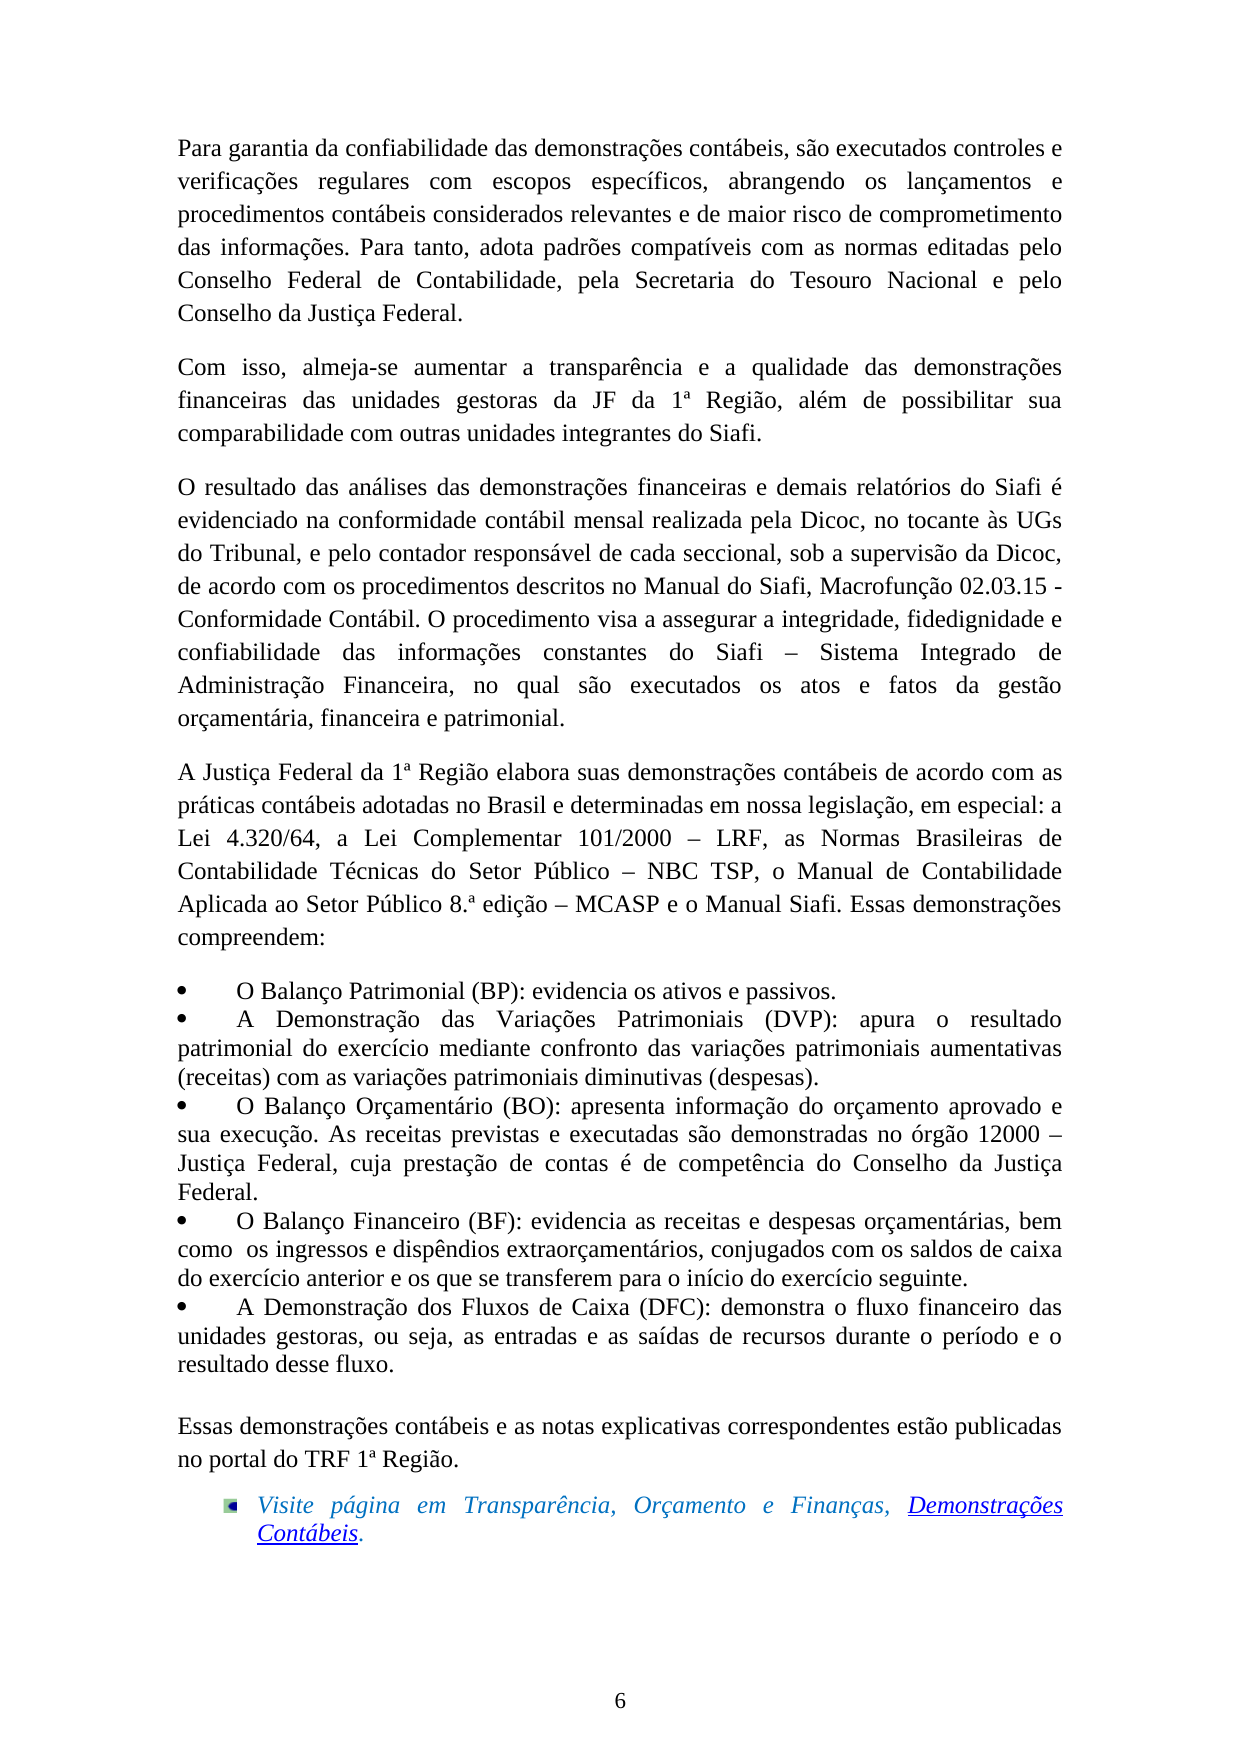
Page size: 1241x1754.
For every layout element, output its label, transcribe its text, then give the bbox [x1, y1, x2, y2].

list Visite página em Transparência, Orçamento e Finanças, Demonstrações Contábeis. [219, 1490, 1063, 1547]
text O resultado das análises das demonstrações financeiras e demais relatórios do Siafi é evidenciado na conformidade contábil mensal realizada pela Dicoc, no tocante às UGs do Tribunal, e pelo contador responsável de cada seccional, sob a supervisão da Dicoc, de acordo com os procedimentos descritos no Manual do Siafi, Macrofunção 02.03.15 - Conformidade Contábil. O procedimento visa a assegurar a integridade, fidedignidade e confiabilidade das informações constantes do Siafi – Sistema Integrado de Administração Financeira, no qual são executados os atos e fatos da gestão orçamentária, financeira e patrimonial. [177, 472, 1063, 732]
text A Justiça Federal da 1ª Região elabora suas demonstrações contábeis de acordo com as práticas contábeis adotadas no Brasil e determinadas em nossa legislação, em especial: a Lei 4.320/64, a Lei Complementar 101/2000 – LRF, as Normas Brasileiras de Contabilidade Técnicas do Setor Público – NBC TSP, o Manual de Contabilidade Aplicada ao Setor Público 8.ª edição – MCASP e o Manual Siafi. Essas demonstrações compreendem: [177, 757, 1063, 951]
text Para garantia da confiabilidade das demonstrações contábeis, são executados controles e verificações regulares com escopos específicos, abrangendo os lançamentos e procedimentos contábeis considerados relevantes e de maior risco de comprometimento das informações. Para tanto, adota padrões compatíveis com as normas editadas pelo Conselho Federal de Contabilidade, pela Secretaria do Tesouro Nacional e pelo Conselho da Justiça Federal. [177, 133, 1063, 327]
picture [220, 1495, 237, 1513]
list O Balanço Financeiro (BF): evidencia as receitas e despesas orçamentárias, bem como os ingressos e dispêndios extraorçamentários, conjugados com os saldos de caixa do exercício anterior e os que se transferem para o início do exercício seguinte. [177, 1206, 1063, 1292]
list A Demonstração das Variações Patrimoniais (DVP): apura o resultado patrimonial do exercício mediante confronto das variações patrimoniais aumentativas (receitas) com as variações patrimoniais diminutivas (despesas). [177, 1004, 1063, 1091]
list O Balanço Patrimonial (BP): evidencia os ativos e passivos. [177, 976, 1063, 1004]
text Essas demonstrações contábeis e as notas explicativas correspondentes estão publicadas no portal do TRF 1ª Região. [177, 1411, 1063, 1473]
text Com isso, almeja-se aumentar a transparência e a qualidade das demonstrações financeiras das unidades gestoras da JF da 1ª Região, além de possibilitar sua comparabilidade com outras unidades integrantes do Siafi. [177, 352, 1063, 447]
list O Balanço Orçamentário (BO): apresenta informação do orçamento aprovado e sua execução. As receitas previstas e executadas são demonstradas no órgão 12000 – Justiça Federal, cuja prestação de contas é de competência do Conselho da Justiça Federal. [177, 1091, 1063, 1206]
list A Demonstração dos Fluxos de Caixa (DFC): demonstra o fluxo financeiro das unidades gestoras, ou seja, as entradas e as saídas de recursos durante o período e o resultado desse fluxo. [177, 1292, 1063, 1378]
